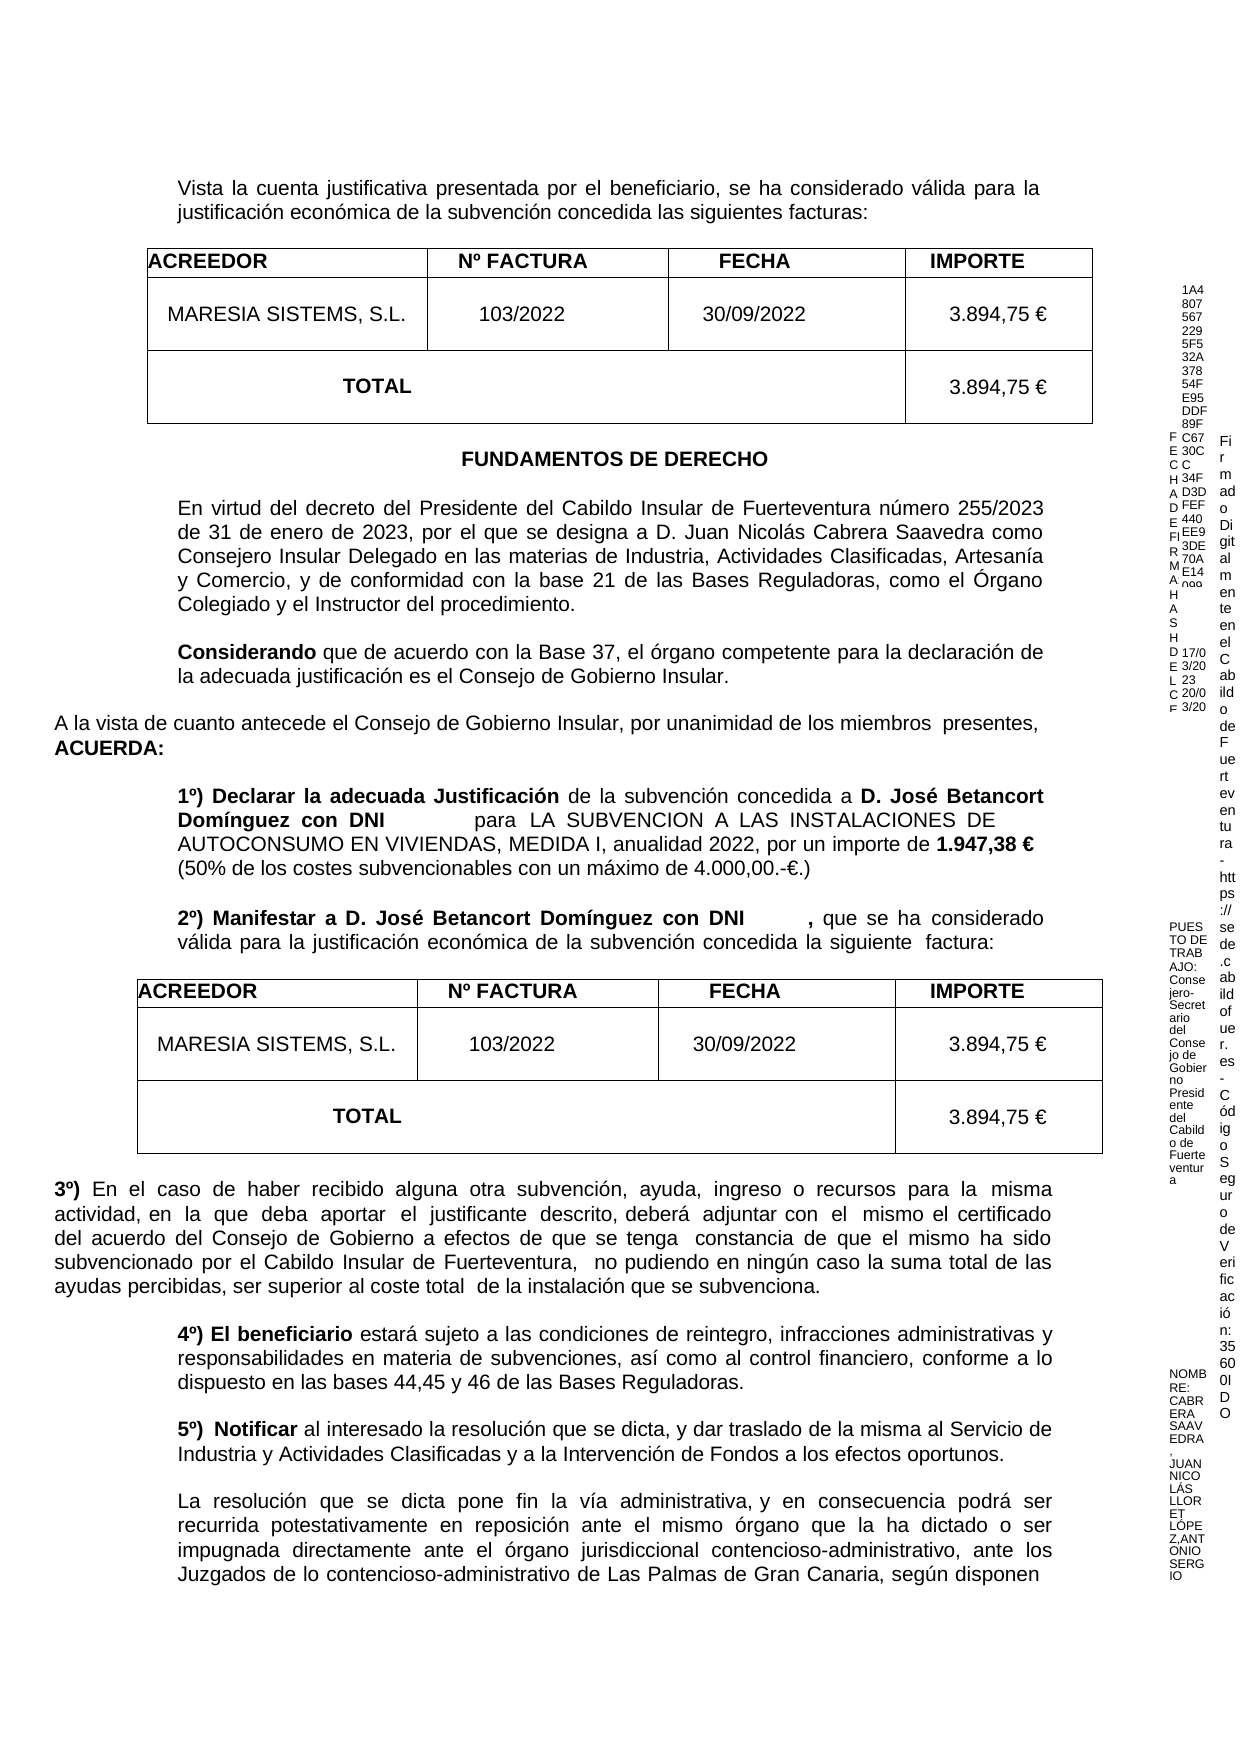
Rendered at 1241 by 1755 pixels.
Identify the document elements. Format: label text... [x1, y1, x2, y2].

table_header FECHA [669, 249, 905, 277]
subtitle [1179, 283, 1209, 587]
table_header IMPORTE [906, 249, 1092, 277]
text La resolución que se dicta pone fin la vía administrativa, y en consecuencia podrá ser recurrida potestativamente en reposición ante el mismo órgano que la ha dictado o ser impugnada directamente ante el órgano jurisdiccional contencioso-administrativo, ante los Juzgados de lo contencioso-administrativo de Las Palmas de Gran Canaria, según disponen [177, 1489, 1052, 1586]
text Considerando que de acuerdo con la Base 37, el órgano competente para la declaración de la adecuada justificación es el Consejo de Gobierno Insular. [177, 640, 1044, 688]
text 20/03/2023 [1182, 687, 1209, 713]
text 17/03/2023 [1182, 647, 1209, 687]
text 5º) Notificar al interesado la resolución que se dicta, y dar traslado de la misma al Servicio de Industria y Actividades Clasificadas y a la Intervención de Fondos a los efectos oportunos. [177, 1417, 1052, 1465]
text (50% de los costes subvencionables con un máximo de 4.000,00.-€.) [177, 856, 1217, 879]
table_cell 103/2022 [428, 278, 668, 350]
text AUTOCONSUMO EN VIVIENDAS, MEDIDA I, anualidad 2022, por un importe de 1.947,38 € [177, 832, 1217, 856]
text Firmado Digitalmente en el Cabildo de Fuerteventura - https://sede.cabildofuer.es - Código Seguro de Verificación: 35600IDOC224B273C14F32F049BA [1219, 432, 1236, 1420]
text 34FD3DFEF440EE93DE70AE140996B1C6668F08F5 [1182, 472, 1209, 587]
text 1º) Declarar la adecuada Justificación de la subvención concedida a D. José Betancort Domínguez con DNI para LA SUBVENCION A LAS INSTALACIONES DE [177, 783, 1044, 832]
table_cell 3.894,75 € [896, 1008, 1102, 1080]
table_header ACREEDOR [138, 980, 417, 1007]
table_cell MARESIA SISTEMS, S.L. [138, 1008, 417, 1080]
text Vista la cuenta justificativa presentada por el beneficiario, se ha considerado válida para la justificación económica de la subvención concedida las siguientes facturas: [177, 176, 1117, 224]
table_cell 3.894,75 € [896, 1081, 1102, 1153]
table_cell 3.894,75 € [906, 278, 1092, 350]
table_cell MARESIA SISTEMS, S.L. [148, 278, 427, 350]
text En virtud del decreto del Presidente del Cabildo Insular de Fuerteventura número 255/2023 de 31 de enero de 2023, por el que se designa a D. Juan Nicolás Cabrera Saavedra como Consejero Insular Delegado en las materias de Industria, Actividades Clasificadas, Artesanía y Comercio, y de conformidad con la base 21 de las Bases Reguladoras, como el Órgano Colegiado y el Instructor del procedimiento. [177, 495, 1044, 616]
table_cell TOTAL [138, 1081, 895, 1153]
text 1A48075672295F532A37854FE95DDF89FC6730CC [1182, 284, 1209, 472]
table_cell TOTAL [148, 351, 905, 423]
subtitle FUNDAMENTOS DE DERECHO [54, 429, 1169, 712]
text NOMBRE: [1169, 1368, 1209, 1395]
table_header FECHA [659, 980, 895, 1007]
table_cell 3.894,75 € [906, 351, 1092, 423]
text [1167, 1367, 1209, 1602]
text PUESTO DE TRABAJO: [1169, 920, 1209, 974]
text FECHA DE FIRMA: HASH DEL CERTIFICADO: [1169, 429, 1184, 712]
table_cell 103/2022 [418, 1008, 658, 1080]
text A la vista de cuanto antecede el Consejo de Gobierno Insular, por unanimidad de los miembros presentes, ACUERDA: [54, 711, 1117, 759]
table_header Nº FACTURA [428, 249, 668, 277]
text Consejero-Secretario del Consejo de Gobierno Presidente del Cabildo de Fuerteventura [1169, 975, 1207, 1184]
table_cell 30/09/2022 [669, 278, 905, 350]
text CABRERA SAAVEDRA, JUAN NICOLÁS LLORET LÓPEZ,ANTONIO SERGIO [1169, 1396, 1207, 1583]
table_cell 30/09/2022 [659, 1008, 895, 1080]
table_header Nº FACTURA [418, 980, 658, 1007]
table_header ACREEDOR [148, 249, 427, 277]
text 3º) En el caso de haber recibido alguna otra subvención, ayuda, ingreso o recursos para la misma actividad, en la que deba aportar el justificante descrito, deberá adjuntar con el mismo el certificado del acuerdo del Consejo de Gobierno a efectos de que se tenga constancia de que el mismo ha sido subvencionado por el Cabildo Insular de Fuerteventura, no pudiendo en ningún caso la suma total de las ayudas percibidas, ser superior al coste total de la instalación que se subvenciona. [54, 1177, 1052, 1298]
text 4º) El beneficiario estará sujeto a las condiciones de reintegro, infracciones administrativas y responsabilidades en materia de subvenciones, así como al control financiero, conforme a lo dispuesto en las bases 44,45 y 46 de las Bases Reguladoras. [177, 1322, 1052, 1394]
table_header IMPORTE [896, 980, 1102, 1007]
text 2º) Manifestar a D. José Betancort Domínguez con DNI , que se ha considerado válida para la justificación económica de la subvención concedida la siguiente factura: [177, 906, 1044, 954]
